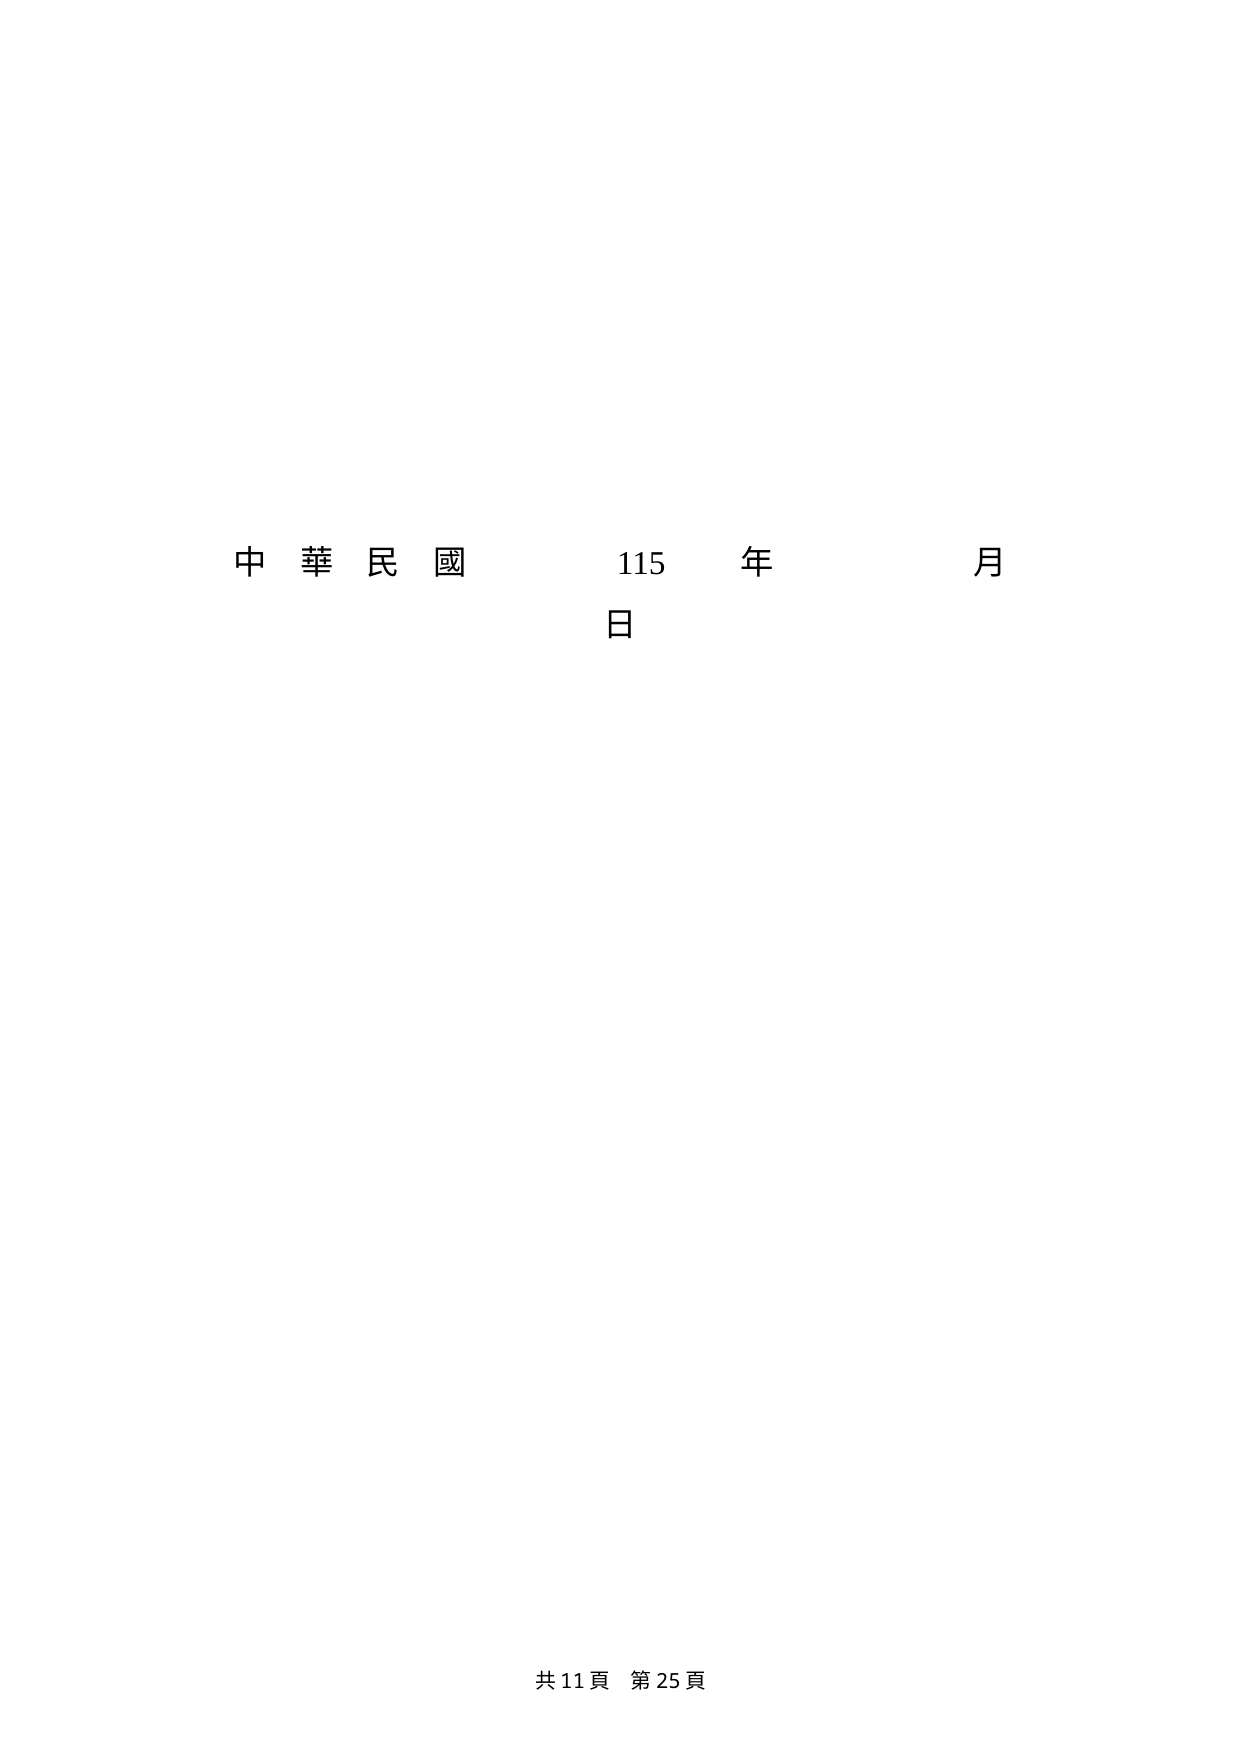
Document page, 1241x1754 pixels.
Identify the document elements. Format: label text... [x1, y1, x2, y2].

text 中 華 民 國 115 年 月 日 [118, 518, 1122, 643]
